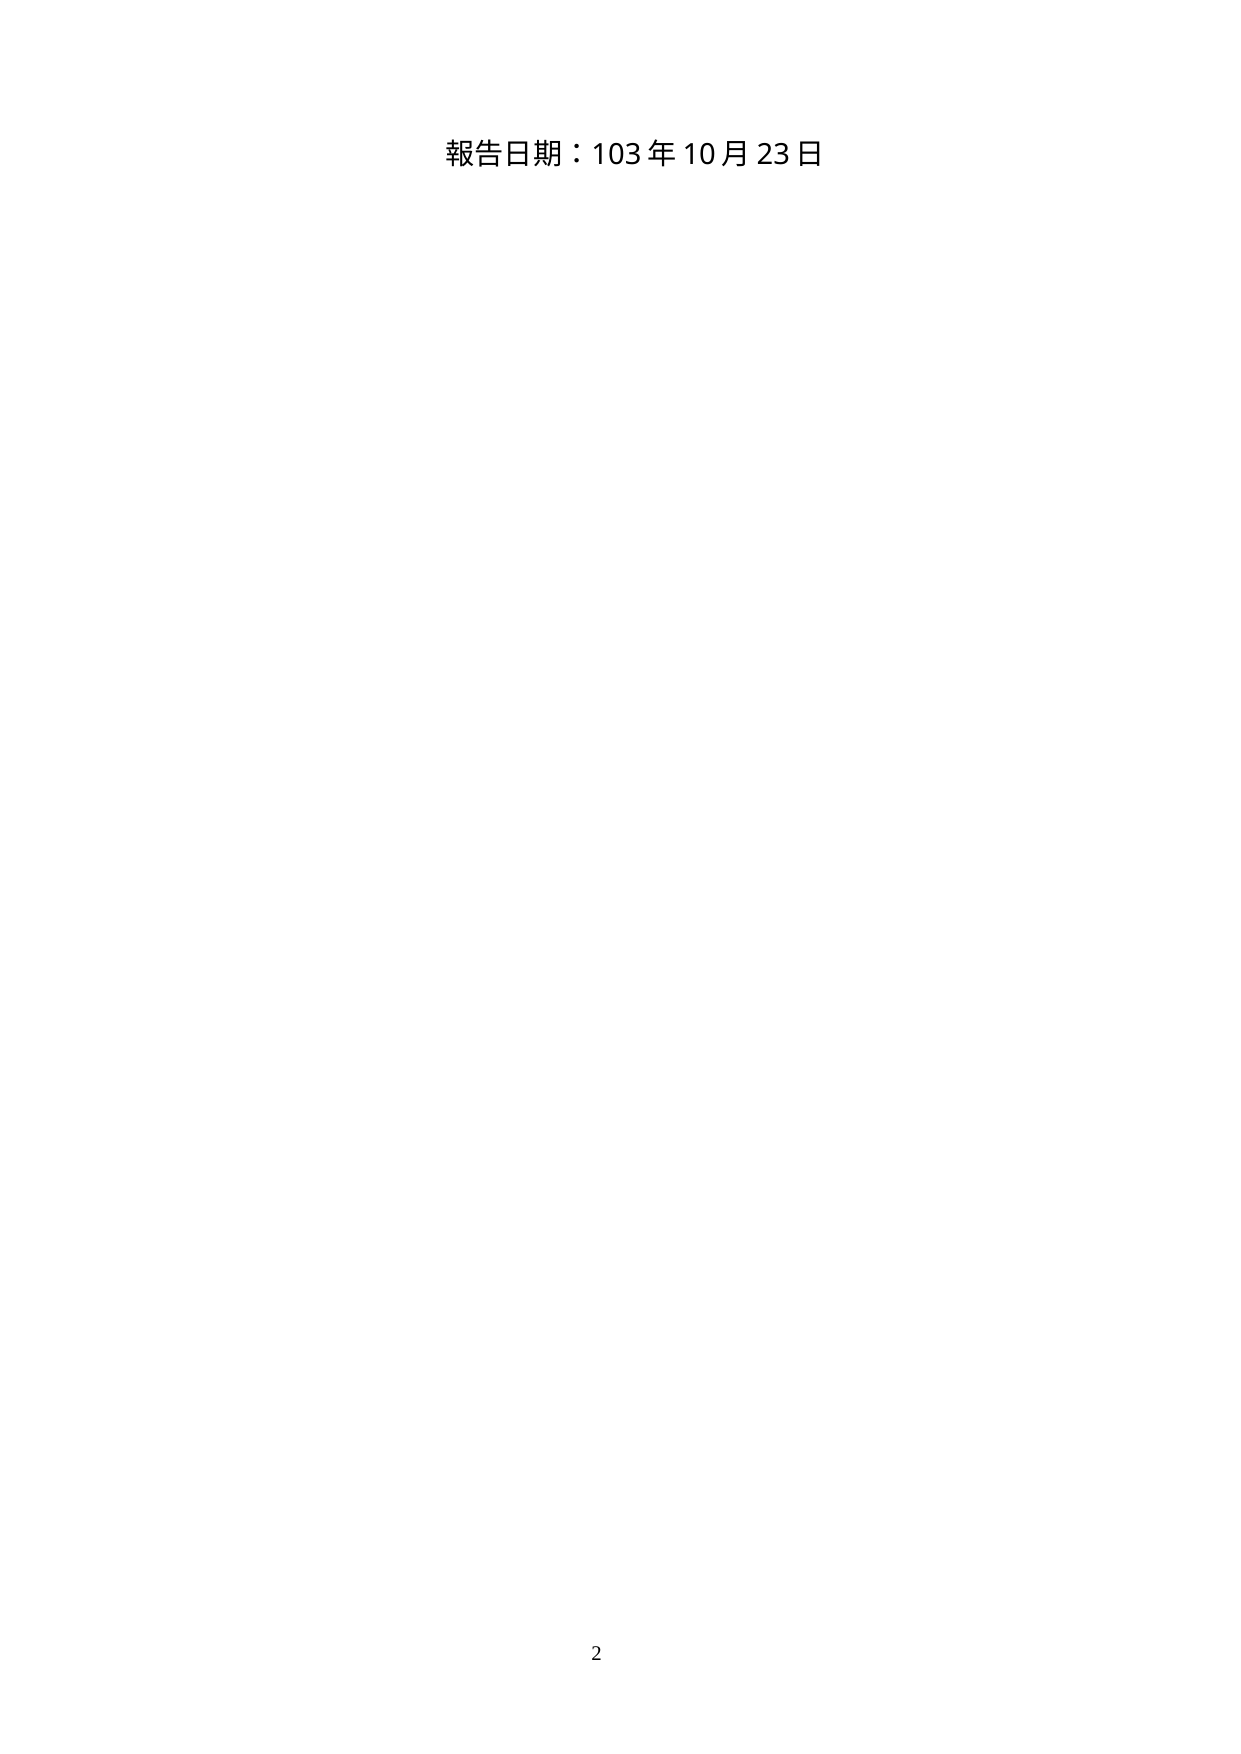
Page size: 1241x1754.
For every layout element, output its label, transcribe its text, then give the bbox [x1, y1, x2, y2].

text 報告日期：103年10月23日 [445, 118, 1075, 176]
